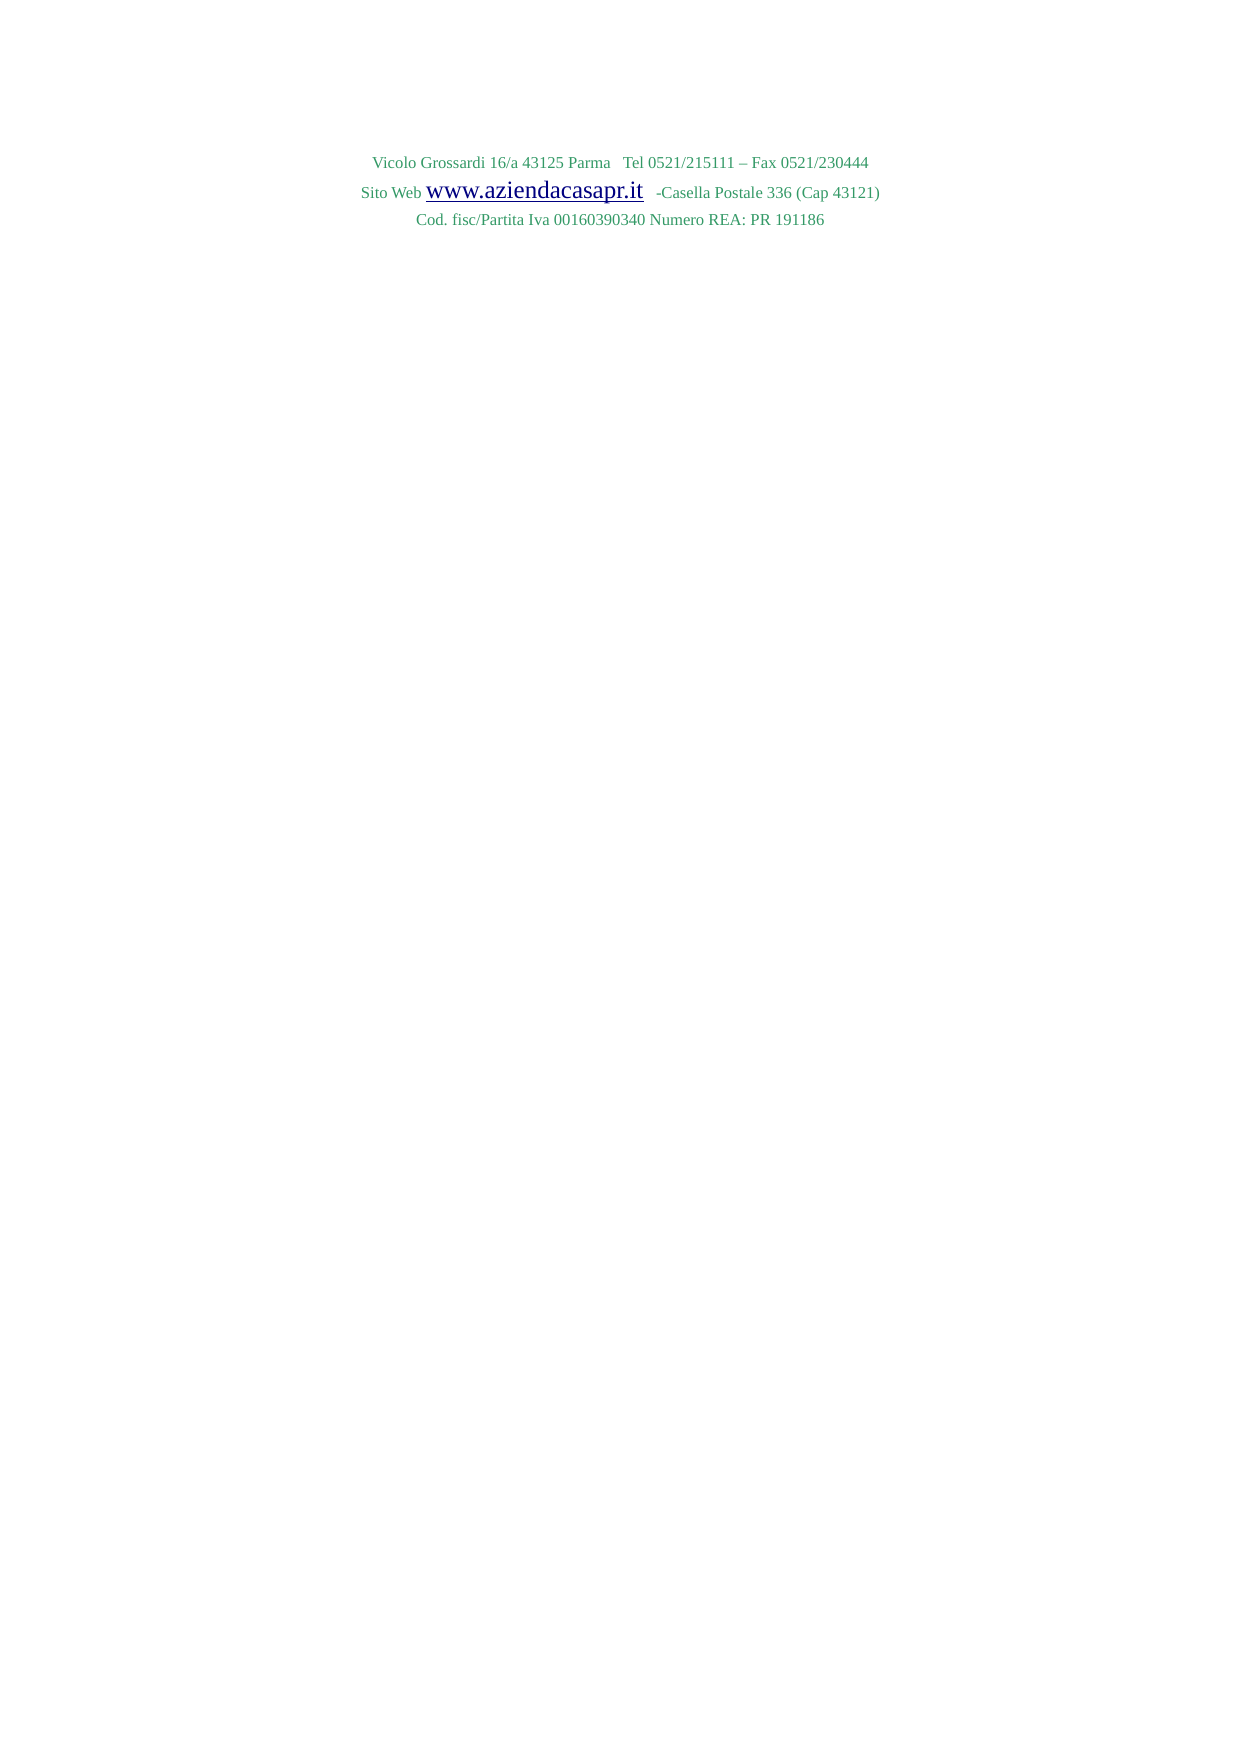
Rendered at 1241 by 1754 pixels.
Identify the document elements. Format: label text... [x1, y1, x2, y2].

text Vicolo Grossardi 16/a 43125 Parma Tel 0521/215111 – Fax 0521/230444 [118, 153, 1122, 172]
text Sito Web www.aziendacasapr.it -Casella Postale 336 (Cap 43121) [118, 176, 1122, 204]
text Cod. fisc/Partita Iva 00160390340 Numero REA: PR 191186 [118, 210, 1122, 229]
